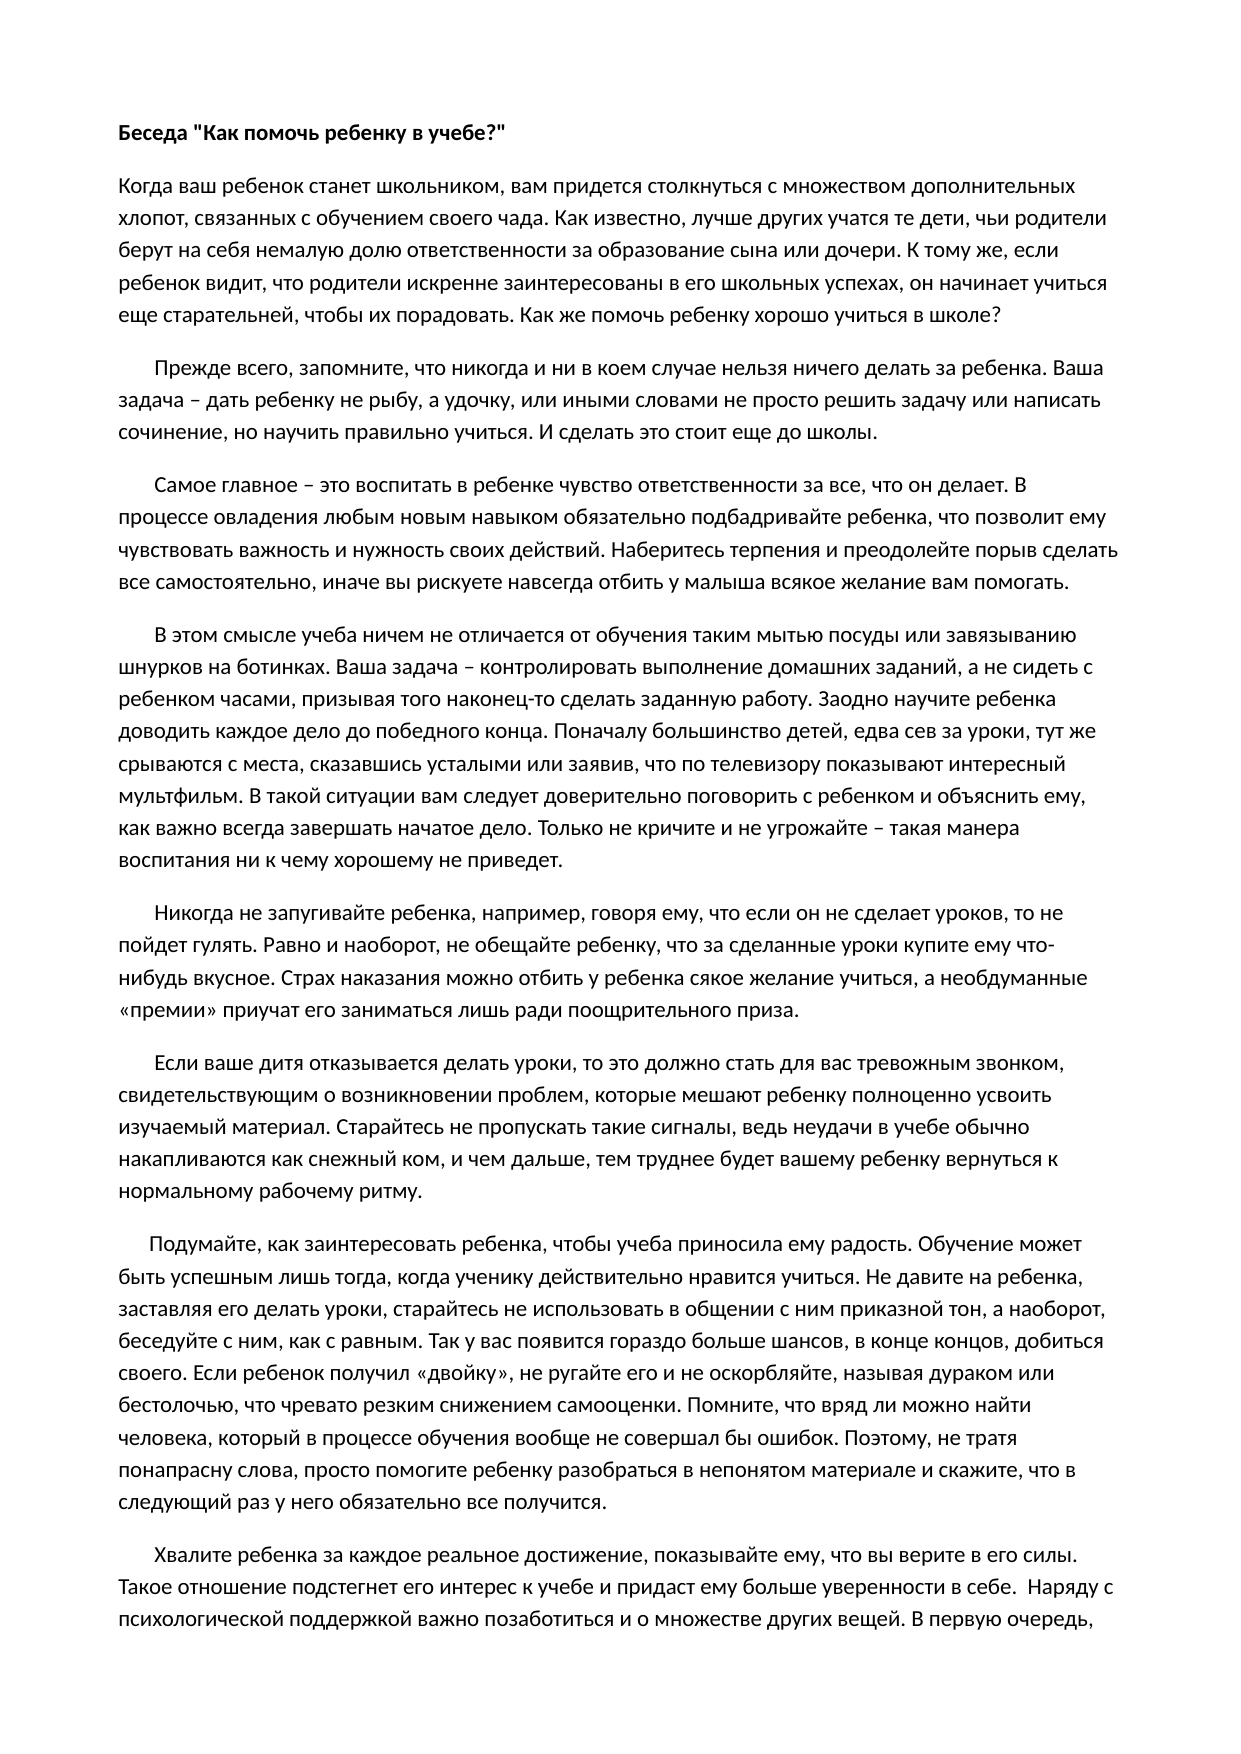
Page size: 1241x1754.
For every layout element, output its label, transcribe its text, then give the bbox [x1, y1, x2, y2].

text Никогда не запугивайте ребенка, например, говоря ему, что если он не сделает уроков, то не пойдет гулять. Равно и наоборот, не обещайте ребенку, что за сделанные уроки купите ему что-нибудь вкусное. Страх наказания можно отбить у ребенка сякое желание учиться, а необдуманные «премии» приучат его заниматься лишь ради поощрительного приза. [118, 898, 1122, 1023]
text В этом смысле учеба ничем не отличается от обучения таким мытью посуды или завязыванию шнурков на ботинках. Ваша задача – контролировать выполнение домашних заданий, а не сидеть с ребенком часами, призывая того наконец-то сделать заданную работу. Заодно научите ребенка доводить каждое дело до победного конца. Поначалу большинство детей, едва сев за уроки, тут же срываются с места, сказавшись усталыми или заявив, что по телевизору показывают интересный мультфильм. В такой ситуации вам следует доверительно поговорить с ребенком и объяснить ему, как важно всегда завершать начатое дело. Только не кричите и не угрожайте – такая манера воспитания ни к чему хорошему не приведет. [118, 620, 1122, 873]
text Подумайте, как заинтересовать ребенка, чтобы учеба приносила ему радость. Обучение может быть успешным лишь тогда, когда ученику действительно нравится учиться. Не давите на ребенка, заставляя его делать уроки, старайтесь не использовать в общении с ним приказной тон, а наоборот, беседуйте с ним, как с равным. Так у вас появится гораздо больше шансов, в конце концов, добиться своего. Если ребенок получил «двойку», не ругайте его и не оскорбляйте, называя дураком или бестолочью, что чревато резким снижением самооценки. Помните, что вряд ли можно найти человека, который в процессе обучения вообще не совершал бы ошибок. Поэтому, не тратя понапрасну слова, просто помогите ребенку разобраться в непонятом материале и скажите, что в следующий раз у него обязательно все получится. [118, 1229, 1122, 1515]
text Хвалите ребенка за каждое реальное достижение, показывайте ему, что вы верите в его силы. Такое отношение подстегнет его интерес к учебе и придаст ему больше уверенности в себе. Наряду с психологической поддержкой важно позаботиться и о множестве других вещей. В первую очередь, [118, 1540, 1122, 1632]
text Когда ваш ребенок станет школьником, вам придется столкнуться с множеством дополнительных хлопот, связанных с обучением своего чада. Как известно, лучше других учатся те дети, чьи родители берут на себя немалую долю ответственности за образование сына или дочери. К тому же, если ребенок видит, что родители искренне заинтересованы в его школьных успехах, он начинает учиться еще старательней, чтобы их порадовать. Как же помочь ребенку хорошо учиться в школе? [118, 171, 1122, 328]
text Беседа "Как помочь ребенку в учебе?" [118, 118, 1122, 146]
text Самое главное – это воспитать в ребенке чувство ответственности за все, что он делает. В процессе овладения любым новым навыком обязательно подбадривайте ребенка, что позволит ему чувствовать важность и нужность своих действий. Наберитесь терпения и преодолейте порыв сделать все самостоятельно, иначе вы рискуете навсегда отбить у малыша всякое желание вам помогать. [118, 470, 1122, 595]
text Если ваше дитя отказывается делать уроки, то это должно стать для вас тревожным звонком, свидетельствующим о возникновении проблем, которые мешают ребенку полноценно усвоить изучаемый материал. Старайтесь не пропускать такие сигналы, ведь неудачи в учебе обычно накапливаются как снежный ком, и чем дальше, тем труднее будет вашему ребенку вернуться к нормальному рабочему ритму. [118, 1048, 1122, 1204]
text Прежде всего, запомните, что никогда и ни в коем случае нельзя ничего делать за ребенка. Ваша задача – дать ребенку не рыбу, а удочку, или иными словами не просто решить задачу или написать сочинение, но научить правильно учиться. И сделать это стоит еще до школы. [118, 353, 1122, 445]
